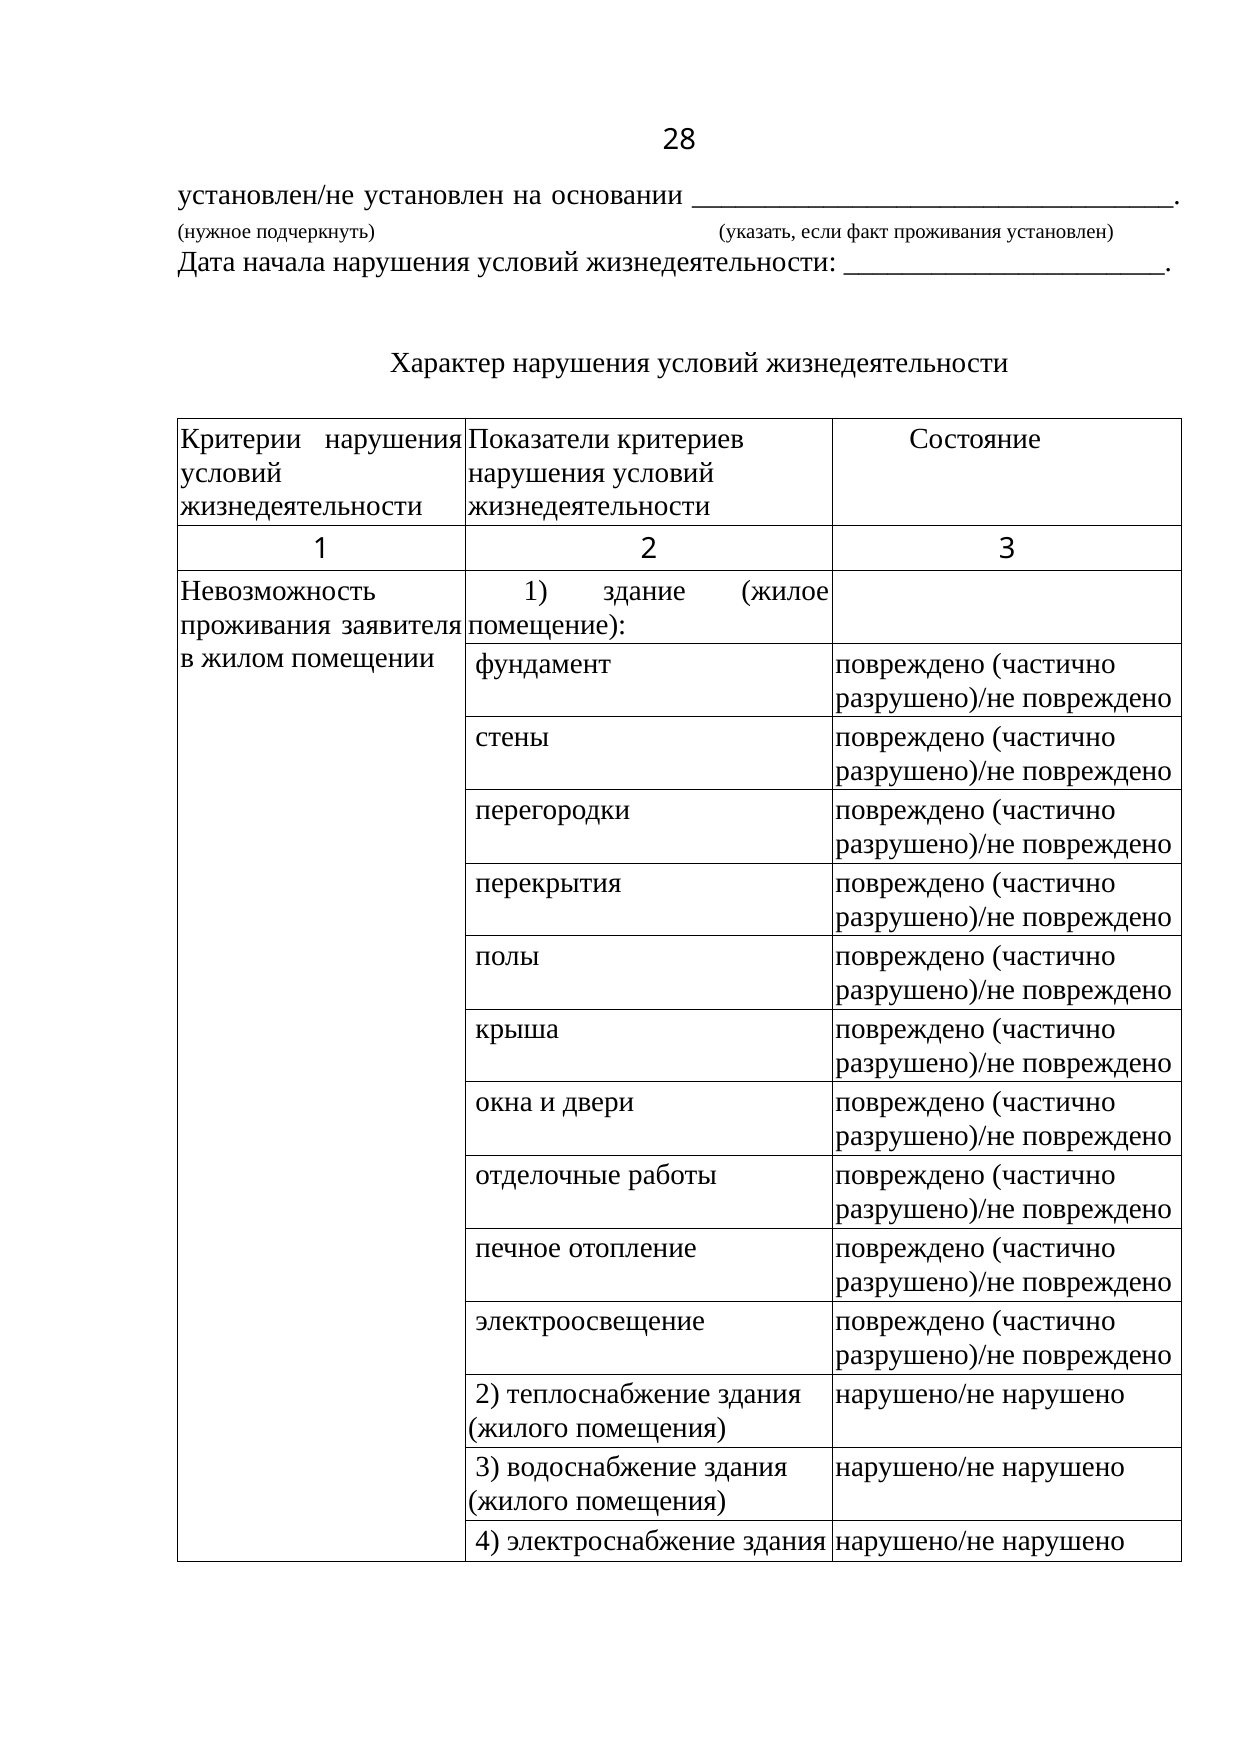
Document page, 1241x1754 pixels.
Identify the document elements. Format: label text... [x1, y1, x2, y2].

table_cell повреждено (частично разрушено)/не повреждено [833, 1156, 1181, 1227]
table_cell перекрытия [466, 864, 832, 935]
table_header Состояние [833, 419, 1181, 525]
table_cell повреждено (частично разрушено)/не повреждено [833, 936, 1181, 1008]
table_cell повреждено (частично разрушено)/не повреждено [833, 864, 1181, 935]
table_cell нарушено/не нарушено [833, 1521, 1181, 1561]
table_cell нарушено/не нарушено [833, 1448, 1181, 1519]
table_cell 3) водоснабжение здания (жилого помещения) [466, 1448, 832, 1519]
table_cell печное отопление [466, 1229, 832, 1301]
table_cell 4) электроснабжение здания [466, 1521, 832, 1561]
table_cell повреждено (частично разрушено)/не повреждено [833, 790, 1181, 862]
table_cell стены [466, 717, 832, 789]
table_cell электроосвещение [466, 1302, 832, 1373]
text Дата начала нарушения условий жизнедеятельности: ______________________. [177, 244, 1181, 278]
table_cell нарушено/не нарушено [833, 1375, 1181, 1447]
table_cell повреждено (частично разрушено)/не повреждено [833, 1010, 1181, 1081]
table_cell 2) теплоснабжение здания (жилого помещения) [466, 1375, 832, 1447]
table_cell 1) здание (жилое помещение): [466, 571, 832, 643]
table_cell 2 [466, 526, 832, 570]
table_header Показатели критериев нарушения условий жизнедеятельности [466, 419, 832, 525]
table_cell повреждено (частично разрушено)/не повреждено [833, 1229, 1181, 1301]
table_cell повреждено (частично разрушено)/не повреждено [833, 1082, 1181, 1154]
table_cell перегородки [466, 790, 832, 862]
table_cell повреждено (частично разрушено)/не повреждено [833, 717, 1181, 789]
table_cell отделочные работы [466, 1156, 832, 1227]
table_cell крыша [466, 1010, 832, 1081]
table_cell повреждено (частично разрушено)/не повреждено [833, 1302, 1181, 1373]
table_cell 1 [178, 526, 465, 570]
table_cell 3 [833, 526, 1181, 570]
table_header Критерии нарушения условий жизнедеятельности [178, 419, 465, 525]
table_cell окна и двери [466, 1082, 832, 1154]
table_cell полы [466, 936, 832, 1008]
table_cell [833, 571, 1181, 643]
text установлен/не установлен на основании _________________________________. (нужное подчеркнуть) (указать, если факт проживания установлен) [177, 177, 1181, 244]
text Характер нарушения условий жизнедеятельности [177, 345, 1181, 378]
table_cell повреждено (частично разрушено)/не повреждено [833, 644, 1181, 716]
table_cell фундамент [466, 644, 832, 716]
table_cell Невозможность проживания заявителя в жилом помещении [178, 571, 465, 1561]
